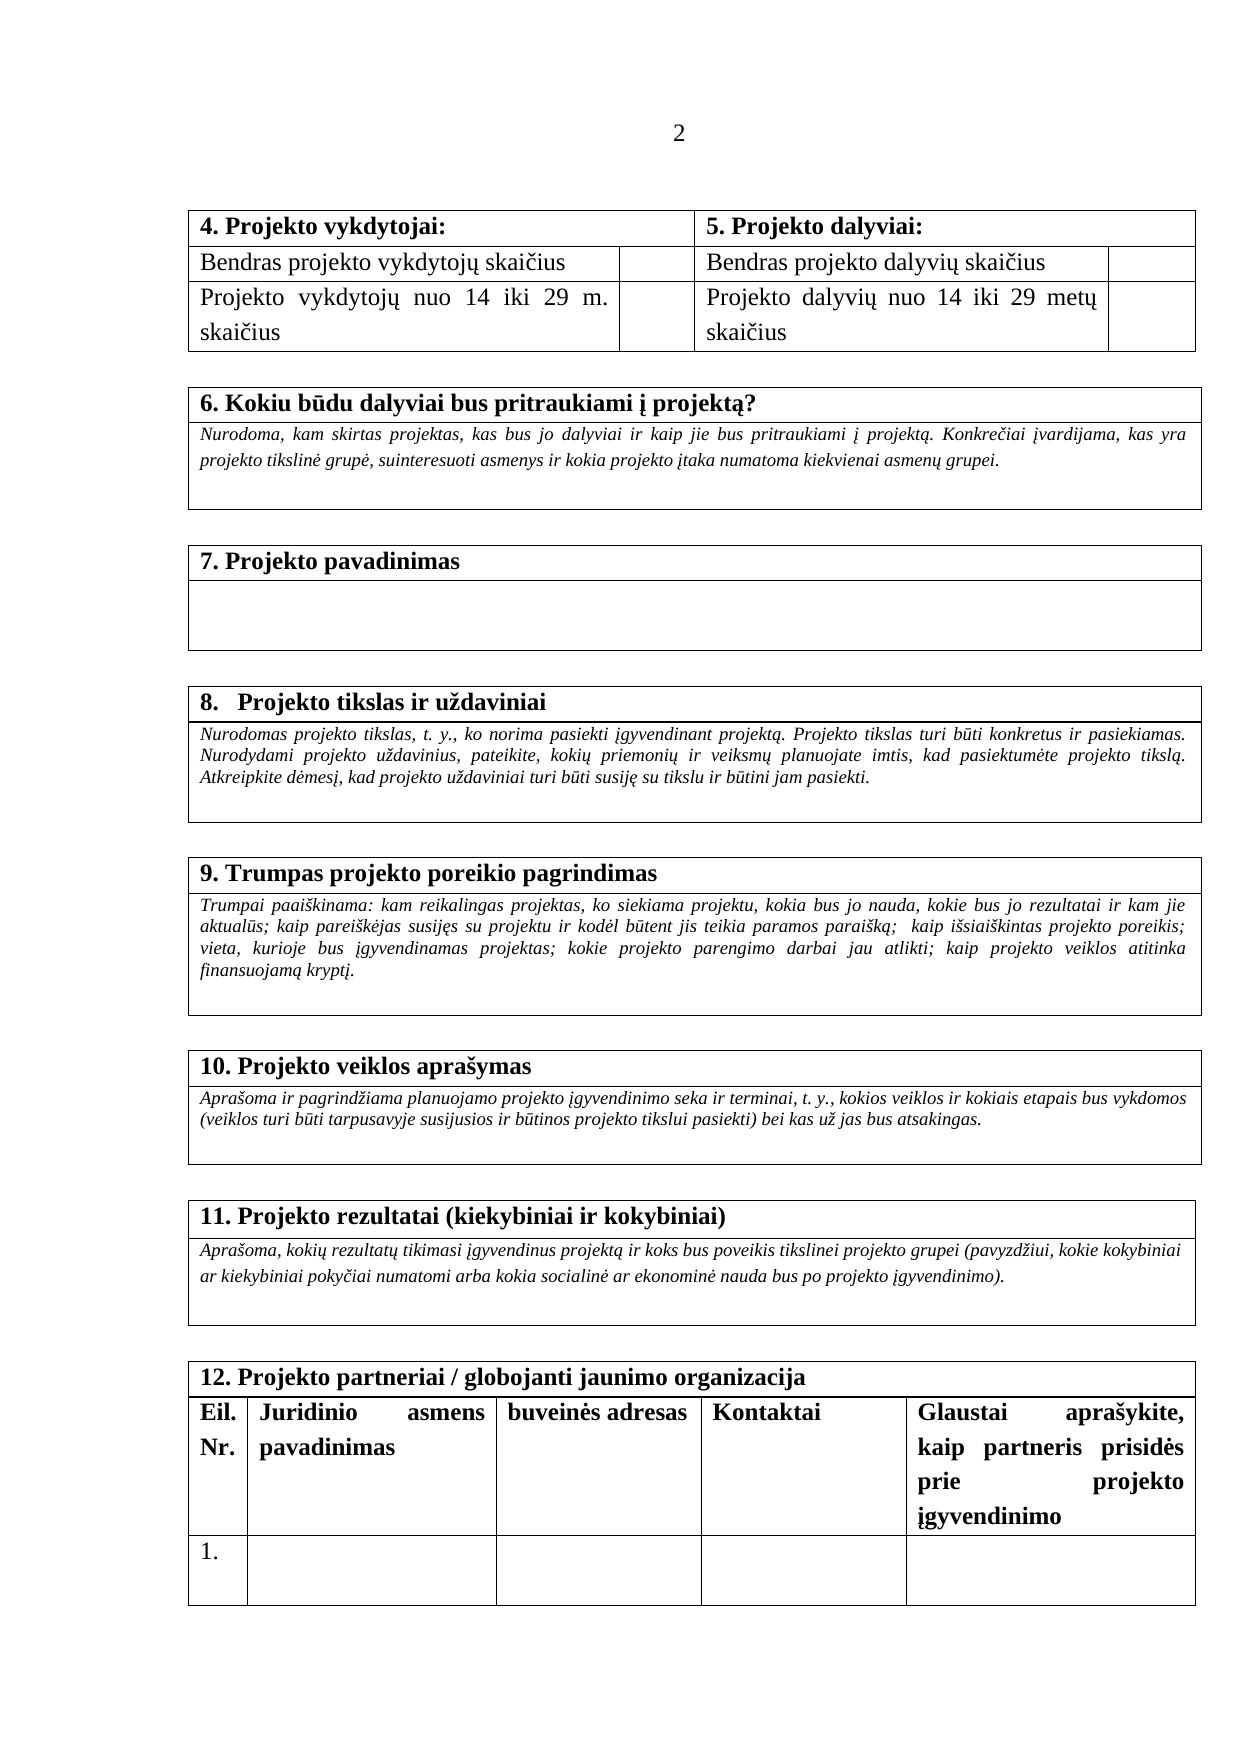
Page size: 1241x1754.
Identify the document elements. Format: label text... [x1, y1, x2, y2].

table_header 11. Projekto rezultatai (kiekybiniai ir kokybiniai) [189, 1201, 1195, 1238]
table_cell Glaustai aprašykite, kaip partneris prisidės prie projekto įgyvendinimo [907, 1398, 1195, 1535]
table_cell Aprašoma ir pagrindžiama planuojamo projekto įgyvendinimo seka ir terminai, t. y., kokios veiklos ir kokiais etapais bus vykdomos (veiklos turi būti tarpusavyje susijusios ir būtinos projekto tikslui pasiekti) bei kas už jas bus atsakingas. [189, 1087, 1201, 1164]
table_cell [1109, 247, 1195, 281]
table_cell [248, 1536, 496, 1605]
table_cell Kontaktai [702, 1398, 906, 1535]
table_header 9. Trumpas projekto poreikio pagrindimas [189, 858, 1201, 893]
table_cell Bendras projekto dalyvių skaičius [695, 247, 1108, 281]
table_header 10. Projekto veiklos aprašymas [189, 1051, 1201, 1086]
table_cell [497, 1536, 701, 1605]
table_cell Juridinio asmens pavadinimas [248, 1398, 496, 1535]
table_header 12. Projekto partneriai / globojanti jaunimo organizacija [189, 1362, 1195, 1396]
table_header 8. Projekto tikslas ir uždaviniai [189, 687, 1201, 721]
table_cell buveinės adresas [497, 1398, 701, 1535]
table_cell Nurodomas projekto tikslas, t. y., ko norima pasiekti įgyvendinant projektą. Projekto tikslas turi būti konkretus ir pasiekiamas. Nurodydami projekto uždavinius, pateikite, kokių priemonių ir veiksmų planuojate imtis, kad pasiektumėte projekto tikslą. Atkreipkite dėmesį, kad projekto uždaviniai turi būti susiję su tikslu ir būtini jam pasiekti. [189, 723, 1201, 822]
table_header 7. Projekto pavadinimas [189, 546, 1201, 580]
table_cell [1109, 282, 1195, 351]
table_header 6. Kokiu būdu dalyviai bus pritraukiami į projektą? [189, 388, 1201, 422]
table_cell Projekto dalyvių nuo 14 iki 29 metų skaičius [695, 282, 1108, 351]
table_cell Bendras projekto vykdytojų skaičius [189, 247, 619, 281]
table_cell Projekto vykdytojų nuo 14 iki 29 m. skaičius [189, 282, 619, 351]
table_cell 1. [189, 1536, 247, 1605]
table_cell Trumpai paaiškinama: kam reikalingas projektas, ko siekiama projektu, kokia bus jo nauda, kokie bus jo rezultatai ir kam jie aktualūs; kaip pareiškėjas susijęs su projektu ir kodėl būtent jis teikia paramos paraišką; kaip išsiaiškintas projekto poreikis; vieta, kurioje bus įgyvendinamas projektas; kokie projekto parengimo darbai jau atlikti; kaip projekto veiklos atitinka finansuojamą kryptį. [189, 894, 1201, 1014]
table_cell [189, 581, 1201, 650]
table_header 5. Projekto dalyviai: [695, 211, 1195, 246]
table_cell Nurodoma, kam skirtas projektas, kas bus jo dalyviai ir kaip jie bus pritraukiami į projektą. Konkrečiai įvardijama, kas yra projekto tikslinė grupė, suinteresuoti asmenys ir kokia projekto įtaka numatoma kiekvienai asmenų grupei. [189, 423, 1201, 509]
table_cell [702, 1536, 906, 1605]
table_cell Aprašoma, kokių rezultatų tikimasi įgyvendinus projektą ir koks bus poveikis tikslinei projekto grupei (pavyzdžiui, kokie kokybiniai ar kiekybiniai pokyčiai numatomi arba kokia socialinė ar ekonominė nauda bus po projekto įgyvendinimo). [189, 1239, 1195, 1325]
table_cell [620, 282, 694, 351]
table_cell Eil. Nr. [189, 1398, 247, 1535]
table_cell [907, 1536, 1195, 1605]
table_cell [620, 247, 694, 281]
table_header 4. Projekto vykdytojai: [189, 211, 694, 246]
